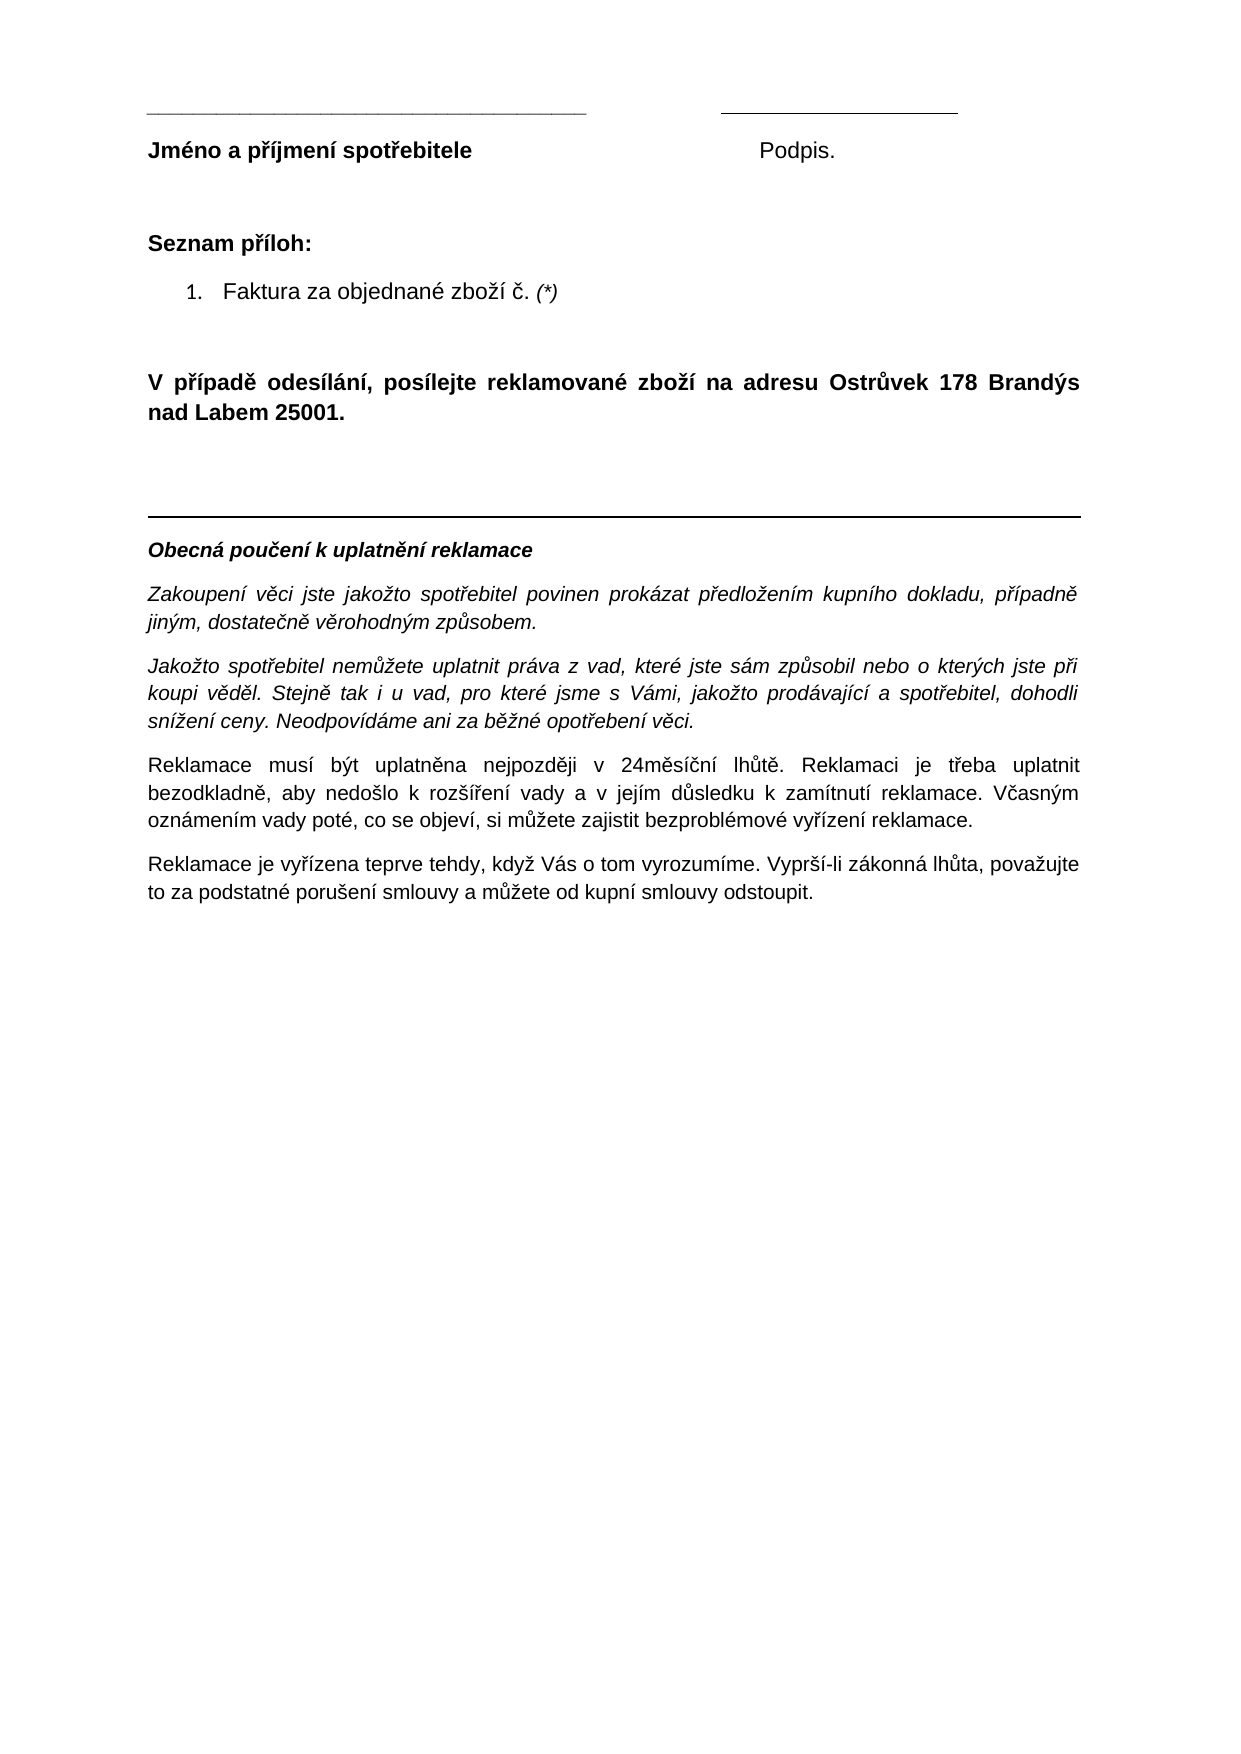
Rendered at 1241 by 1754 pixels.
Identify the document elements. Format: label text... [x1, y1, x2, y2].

text Jméno a příjmení spotřebitele Podpis. [148, 137, 1081, 163]
text Jakožto spotřebitel nemůžete uplatnit práva z vad, které jste sám způsobil nebo o kterých jste při koupi věděl. Stejně tak i u vad, pro které jsme s Vámi, jakožto prodávající a spotřebitel, dohodli snížení ceny. Neodpovídáme ani za běžné opotřebení věci. [148, 654, 1081, 733]
text Obecná poučení k uplatnění reklamace [148, 538, 1081, 562]
text Seznam příloh: [148, 230, 1081, 257]
text Reklamace musí být uplatněna nejpozději v 24měsíční lhůtě. Reklamaci je třeba uplatnit bezodkladně, aby nedošlo k rozšíření vady a v jejím důsledku k zamítnutí reklamace. Včasným oznámením vady poté, co se objeví, si můžete zajistit bezproblémové vyřízení reklamace. [148, 753, 1081, 832]
list Faktura za objednané zboží č. (*) [185, 277, 1093, 305]
text V případě odesílání, posílejte reklamované zboží na adresu Ostrůvek 178 Brandýs nad Labem 25001. [148, 369, 1081, 425]
text ______________________________________ [148, 65, 1081, 116]
text Reklamace je vyřízena teprve tehdy, když Vás o tom vyrozumíme. Vyprší-li zákonná lhůta, považujte to za podstatné porušení smlouvy a můžete od kupní smlouvy odstoupit. [148, 852, 1081, 903]
text Zakoupení věci jste jakožto spotřebitel povinen prokázat předložením kupního dokladu, případně jiným, dostatečně věrohodným způsobem. [148, 582, 1081, 633]
